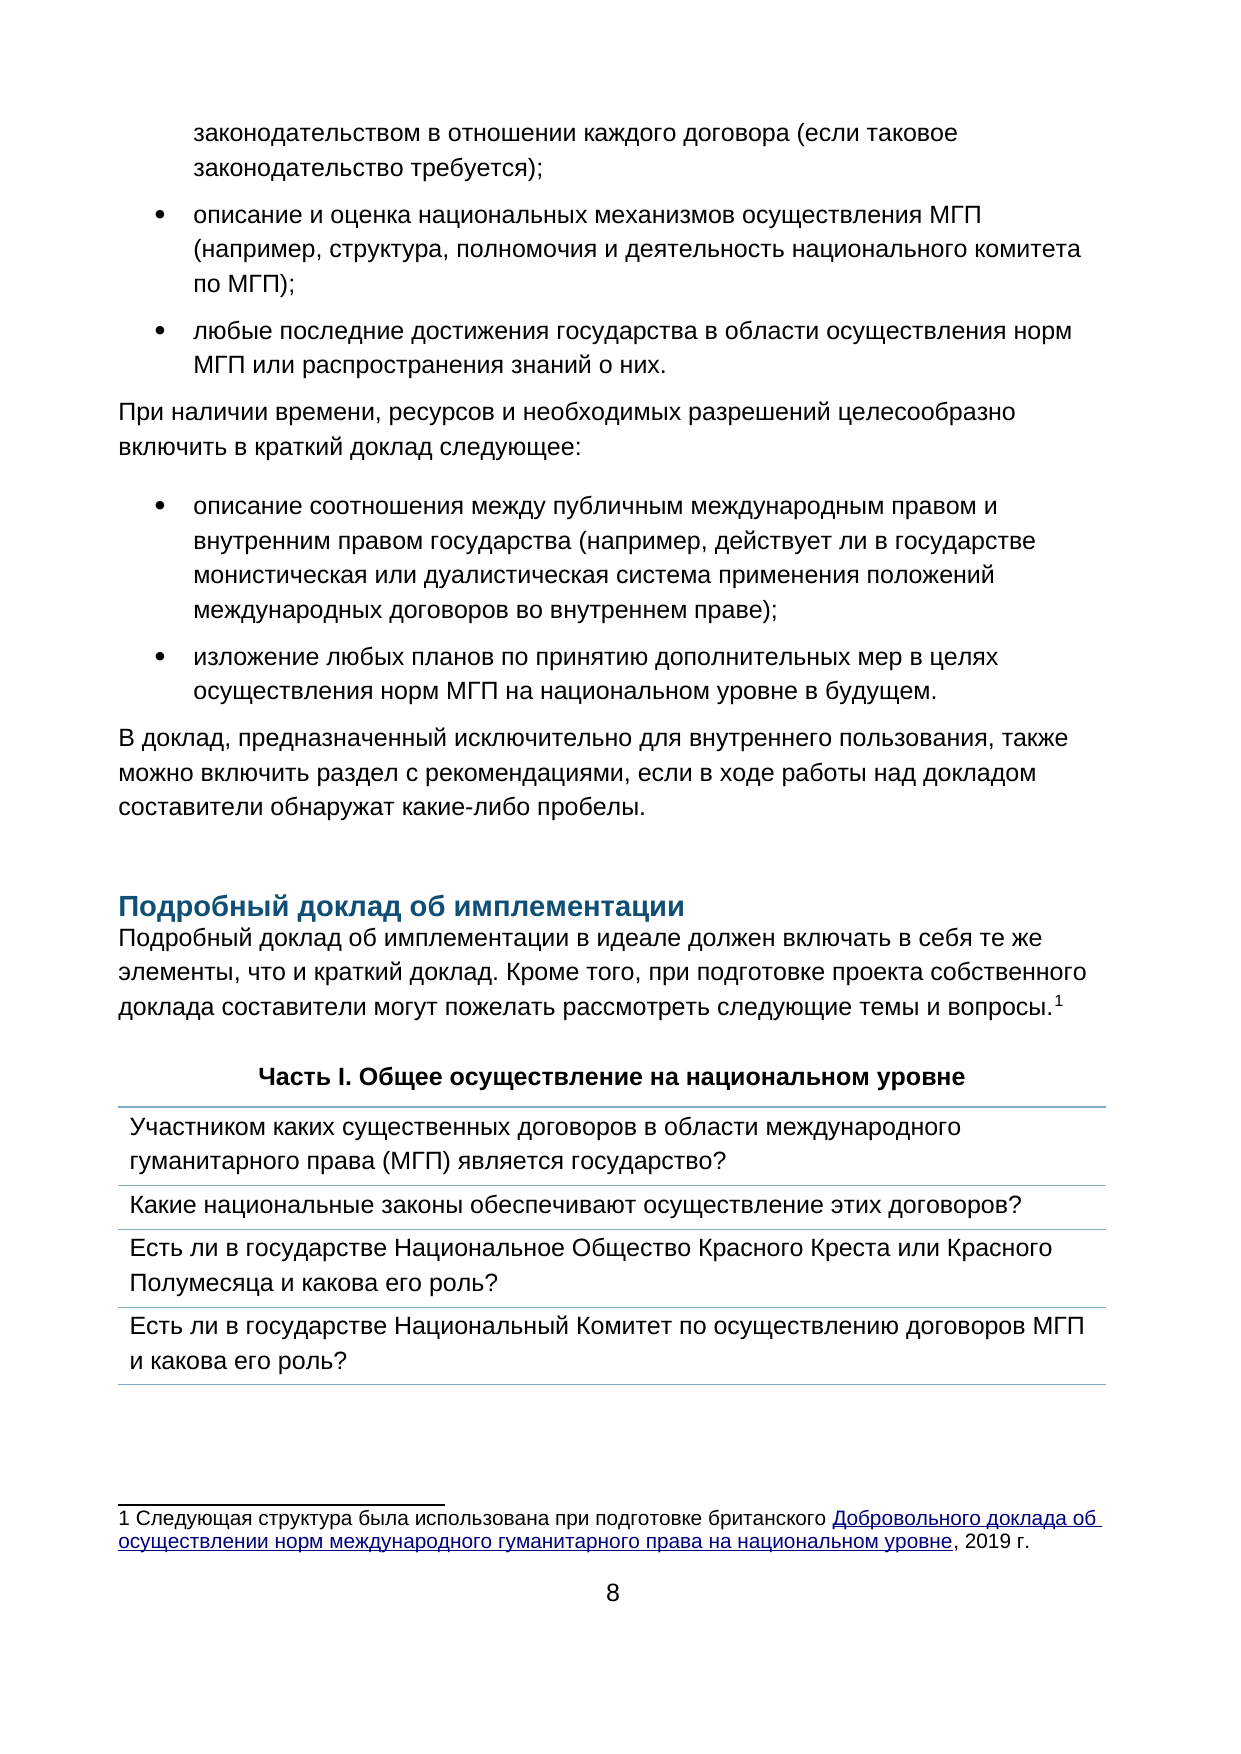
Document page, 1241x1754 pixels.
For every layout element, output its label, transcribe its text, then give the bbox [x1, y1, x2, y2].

table_cell Есть ли в государстве Национальное Общество Красного Креста или Красного Полумесяца и какова его роль? [118, 1230, 1106, 1306]
table_header Часть I. Общее осуществление на национальном уровне [118, 1051, 1106, 1106]
list любые последние достижения государства в области осуществления норм МГП или распространения знаний о них. [156, 316, 1107, 379]
list законодательством в отношении каждого договора (если таковое законодательство требуется); [156, 118, 1107, 181]
list описание соотношения между публичным международным правом и внутренним правом государства (например, действует ли в государстве монистическая или дуалистическая система применения положений международных договоров во внутреннем праве); [156, 491, 1107, 623]
table_cell Участником каких существенных договоров в области международного гуманитарного права (МГП) является государство? [118, 1108, 1106, 1185]
list изложение любых планов по принятию дополнительных мер в целях осуществления норм МГП на национальном уровне в будущем. [156, 642, 1107, 705]
text Следующая структура была использована при подготовке британского Добровольного доклада об осуществлении норм международного гуманитарного права на национальном уровне, 2019 г. [118, 1505, 1107, 1553]
text Подробный доклад об имплементации в идеале должен включать в себя те же элементы, что и краткий доклад. Кроме того, при подготовке проекта собственного доклада составители могут пожелать рассмотреть следующие темы и вопросы. [118, 923, 1107, 1020]
list описание и оценка национальных механизмов осуществления МГП (например, структура, полномочия и деятельность национального комитета по МГП); [156, 199, 1107, 297]
table_cell Какие национальные законы обеспечивают осуществление этих договоров? [118, 1186, 1106, 1229]
text В доклад, предназначенный исключительно для внутреннего пользования, также можно включить раздел с рекомендациями, если в ходе работы над докладом составители обнаружат какие-либо пробелы. [118, 723, 1107, 821]
table_cell [118, 1385, 1106, 1470]
table_cell Есть ли в государстве Национальный Комитет по осуществлению договоров МГП и какова его роль? [118, 1308, 1106, 1384]
subtitle Подробный доклад об имплементации [118, 889, 1107, 923]
text При наличии времени, ресурсов и необходимых разрешений целесообразно включить в краткий доклад следующее: [118, 397, 1107, 460]
